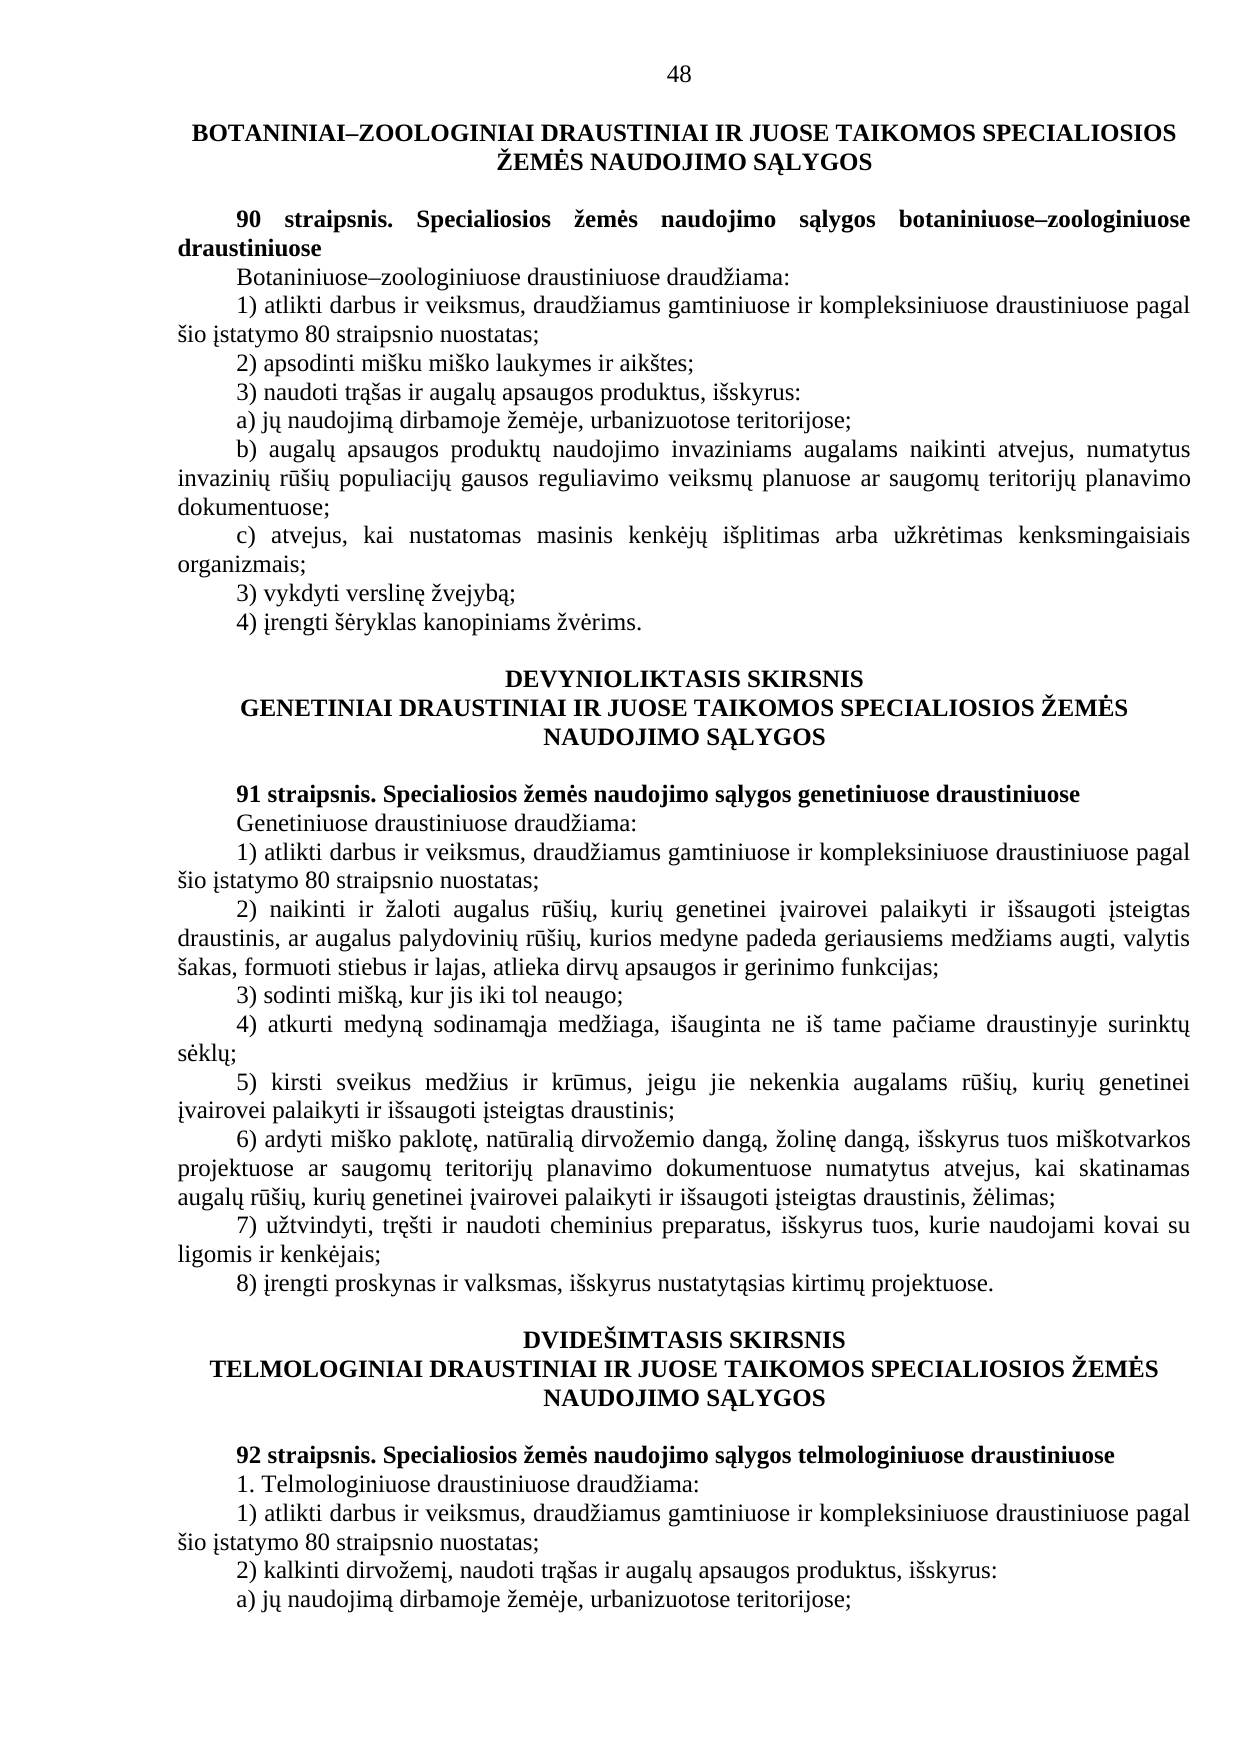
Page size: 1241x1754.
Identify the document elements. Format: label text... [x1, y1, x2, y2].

text 5) kirsti sveikus medžius ir krūmus, jeigu jie nekenkia augalams rūšių, kurių genetinei įvairovei palaikyti ir išsaugoti įsteigtas draustinis; [177, 1067, 1191, 1124]
text 4) atkurti medyną sodinamąja medžiaga, išauginta ne iš tame pačiame draustinyje surinktų sėklų; [177, 1009, 1191, 1067]
text DEVYNIOLIKTASIS SKIRSNIS [177, 664, 1191, 693]
text 2) kalkinti dirvožemį, naudoti trąšas ir augalų apsaugos produktus, išskyrus: [177, 1556, 1191, 1584]
text 3) vykdyti verslinę žvejybą; [236, 578, 1191, 607]
text Botaniniuose–zoologiniuose draustiniuose draudžiama: [177, 262, 1191, 291]
text 2) naikinti ir žaloti augalus rūšių, kurių genetinei įvairovei palaikyti ir išsaugoti įsteigtas draustinis, ar augalus palydovinių rūšių, kurios medyne padeda geriausiems medžiams augti, valytis šakas, formuoti stiebus ir lajas, atlieka dirvų apsaugos ir gerinimo funkcijas; [177, 894, 1191, 981]
text 1) atlikti darbus ir veiksmus, draudžiamus gamtiniuose ir kompleksiniuose draustiniuose pagal šio įstatymo 80 straipsnio nuostatas; [177, 1498, 1191, 1556]
text TELMOLOGINIAI DRAUSTINIAI IR JUOSE TAIKOMOS SPECIALIOSIOS ŽEMĖS NAUDOJIMO SĄLYGOS [177, 1354, 1191, 1412]
text 8) įrengti proskynas ir valksmas, išskyrus nustatytąsias kirtimų projektuose. [236, 1268, 1191, 1297]
text a) jų naudojimą dirbamoje žemėje, urbanizuotose teritorijose; [177, 1584, 1191, 1613]
text Genetiniuose draustiniuose draudžiama: [177, 808, 1191, 837]
text 3) naudoti trąšas ir augalų apsaugos produktus, išskyrus: [177, 377, 1191, 406]
text c) atvejus, kai nustatomas masinis kenkėjų išplitimas arba užkrėtimas kenksmingaisiais organizmais; [177, 521, 1191, 578]
text 7) užtvindyti, tręšti ir naudoti cheminius preparatus, išskyrus tuos, kurie naudojami kovai su ligomis ir kenkėjais; [177, 1211, 1191, 1268]
text 92 straipsnis. Specialiosios žemės naudojimo sąlygos telmologiniuose draustiniuose [177, 1441, 1191, 1469]
text 1. Telmologiniuose draustiniuose draudžiama: [177, 1469, 1191, 1498]
text 1) atlikti darbus ir veiksmus, draudžiamus gamtiniuose ir kompleksiniuose draustiniuose pagal šio įstatymo 80 straipsnio nuostatas; [177, 291, 1191, 348]
text 4) įrengti šėryklas kanopiniams žvėrims. [236, 607, 1191, 636]
text GENETINIAI DRAUSTINIAI IR JUOSE TAIKOMOS SPECIALIOSIOS ŽEMĖS NAUDOJIMO SĄLYGOS [177, 693, 1191, 751]
text 91 straipsnis. Specialiosios žemės naudojimo sąlygos genetiniuose draustiniuose [177, 779, 1191, 808]
text 3) sodinti mišką, kur jis iki tol neaugo; [236, 981, 1191, 1009]
text 1) atlikti darbus ir veiksmus, draudžiamus gamtiniuose ir kompleksiniuose draustiniuose pagal šio įstatymo 80 straipsnio nuostatas; [177, 837, 1191, 894]
text a) jų naudojimą dirbamoje žemėje, urbanizuotose teritorijose; [177, 406, 1191, 434]
text DVIDEŠIMTASIS SKIRSNIS [177, 1326, 1191, 1354]
text 2) apsodinti mišku miško laukymes ir aikštes; [236, 348, 1191, 377]
text 90 straipsnis. Specialiosios žemės naudojimo sąlygos botaniniuose–zoologiniuose draustiniuose [177, 204, 1191, 262]
text BOTANINIAI–ZOOLOGINIAI DRAUSTINIAI IR JUOSE TAIKOMOS SPECIALIOSIOS ŽEMĖS NAUDOJIMO SĄLYGOS [177, 118, 1191, 176]
text 6) ardyti miško paklotę, natūralią dirvožemio dangą, žolinę dangą, išskyrus tuos miškotvarkos projektuose ar saugomų teritorijų planavimo dokumentuose numatytus atvejus, kai skatinamas augalų rūšių, kurių genetinei įvairovei palaikyti ir išsaugoti įsteigtas draustinis, žėlimas; [177, 1124, 1191, 1211]
text b) augalų apsaugos produktų naudojimo invaziniams augalams naikinti atvejus, numatytus invazinių rūšių populiacijų gausos reguliavimo veiksmų planuose ar saugomų teritorijų planavimo dokumentuose; [177, 434, 1191, 521]
